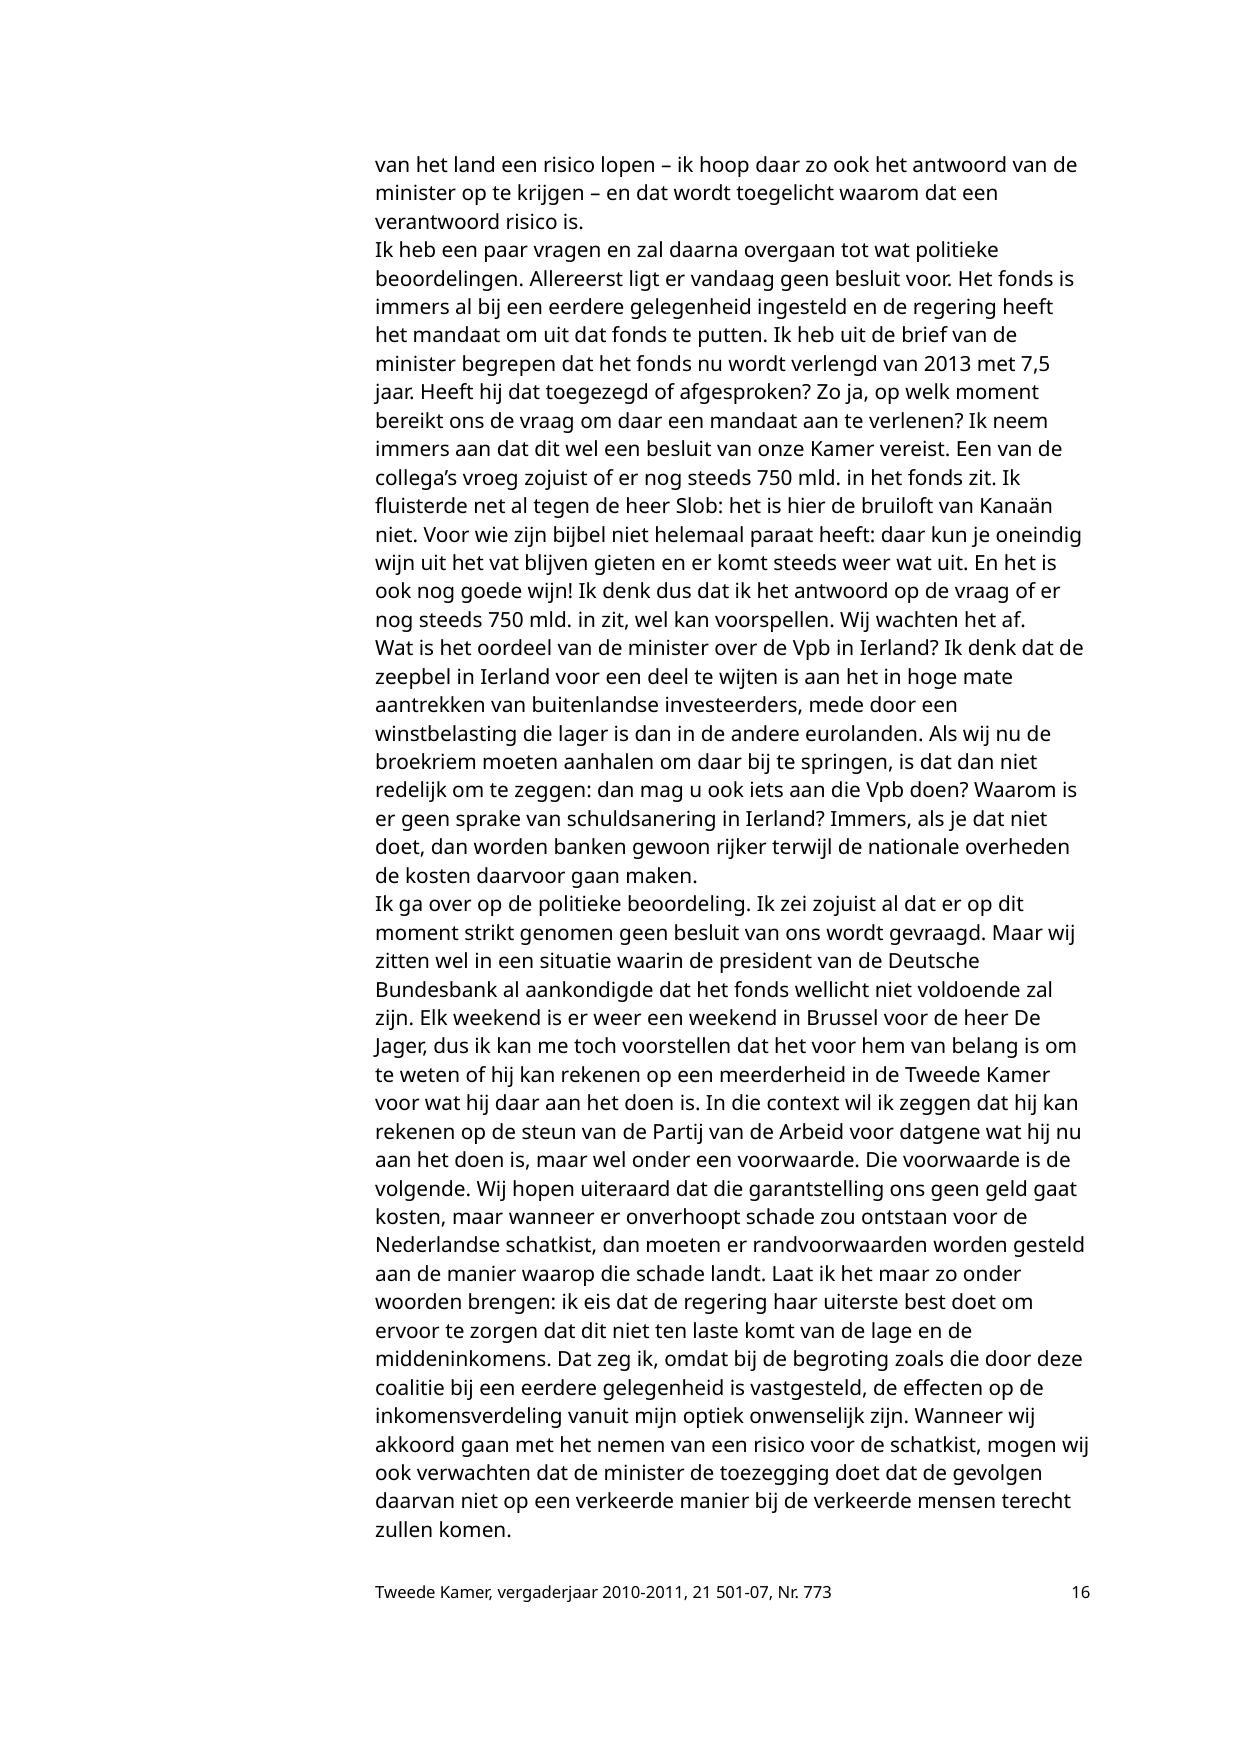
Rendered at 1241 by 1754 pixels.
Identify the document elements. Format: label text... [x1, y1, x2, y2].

text Wat is het oordeel van de minister over de Vpb in Ierland? Ik denk dat de zeepbel in Ierland voor een deel te wijten is aan het in hoge mate aantrekken van buitenlandse investeerders, mede door een winstbelasting die lager is dan in de andere eurolanden. Als wij nu de broekriem moeten aanhalen om daar bij te springen, is dat dan niet redelijk om te zeggen: dan mag u ook iets aan die Vpb doen? Waarom is er geen sprake van schuldsanering in Ierland? Immers, als je dat niet doet, dan worden banken gewoon rijker terwijl de nationale overheden de kosten daarvoor gaan maken. [375, 633, 1090, 889]
text Ik heb een paar vragen en zal daarna overgaan tot wat politieke beoordelingen. Allereerst ligt er vandaag geen besluit voor. Het fonds is immers al bij een eerdere gelegenheid ingesteld en de regering heeft het mandaat om uit dat fonds te putten. Ik heb uit de brief van de minister begrepen dat het fonds nu wordt verlengd van 2013 met 7,5 jaar. Heeft hij dat toegezegd of afgesproken? Zo ja, op welk moment bereikt ons de vraag om daar een mandaat aan te verlenen? Ik neem immers aan dat dit wel een besluit van onze Kamer vereist. Een van de collega’s vroeg zojuist of er nog steeds 750 mld. in het fonds zit. Ik fluisterde net al tegen de heer Slob: het is hier de bruiloft van Kanaän niet. Voor wie zijn bijbel niet helemaal paraat heeft: daar kun je oneindig wijn uit het vat blijven gieten en er komt steeds weer wat uit. En het is ook nog goede wijn! Ik denk dus dat ik het antwoord op de vraag of er nog steeds 750 mld. in zit, wel kan voorspellen. Wij wachten het af. [375, 235, 1090, 633]
text van het land een risico lopen – ik hoop daar zo ook het antwoord van de minister op te krijgen – en dat wordt toegelicht waarom dat een verantwoord risico is. [375, 150, 1090, 235]
text Ik ga over op de politieke beoordeling. Ik zei zojuist al dat er op dit moment strikt genomen geen besluit van ons wordt gevraagd. Maar wij zitten wel in een situatie waarin de president van de Deutsche Bundesbank al aankondigde dat het fonds wellicht niet voldoende zal zijn. Elk weekend is er weer een weekend in Brussel voor de heer De Jager, dus ik kan me toch voorstellen dat het voor hem van belang is om te weten of hij kan rekenen op een meerderheid in de Tweede Kamer voor wat hij daar aan het doen is. In die context wil ik zeggen dat hij kan rekenen op de steun van de Partij van de Arbeid voor datgene wat hij nu aan het doen is, maar wel onder een voorwaarde. Die voorwaarde is de volgende. Wij hopen uiteraard dat die garantstelling ons geen geld gaat kosten, maar wanneer er onverhoopt schade zou ontstaan voor de Nederlandse schatkist, dan moeten er randvoorwaarden worden gesteld aan de manier waarop die schade landt. Laat ik het maar zo onder woorden brengen: ik eis dat de regering haar uiterste best doet om ervoor te zorgen dat dit niet ten laste komt van de lage en de middeninkomens. Dat zeg ik, omdat bij de begroting zoals die door deze coalitie bij een eerdere gelegenheid is vastgesteld, de effecten op de inkomensverdeling vanuit mijn optiek onwenselijk zijn. Wanneer wij akkoord gaan met het nemen van een risico voor de schatkist, mogen wij ook verwachten dat de minister de toezegging doet dat de gevolgen daarvan niet op een verkeerde manier bij de verkeerde mensen terecht zullen komen. [375, 889, 1090, 1543]
